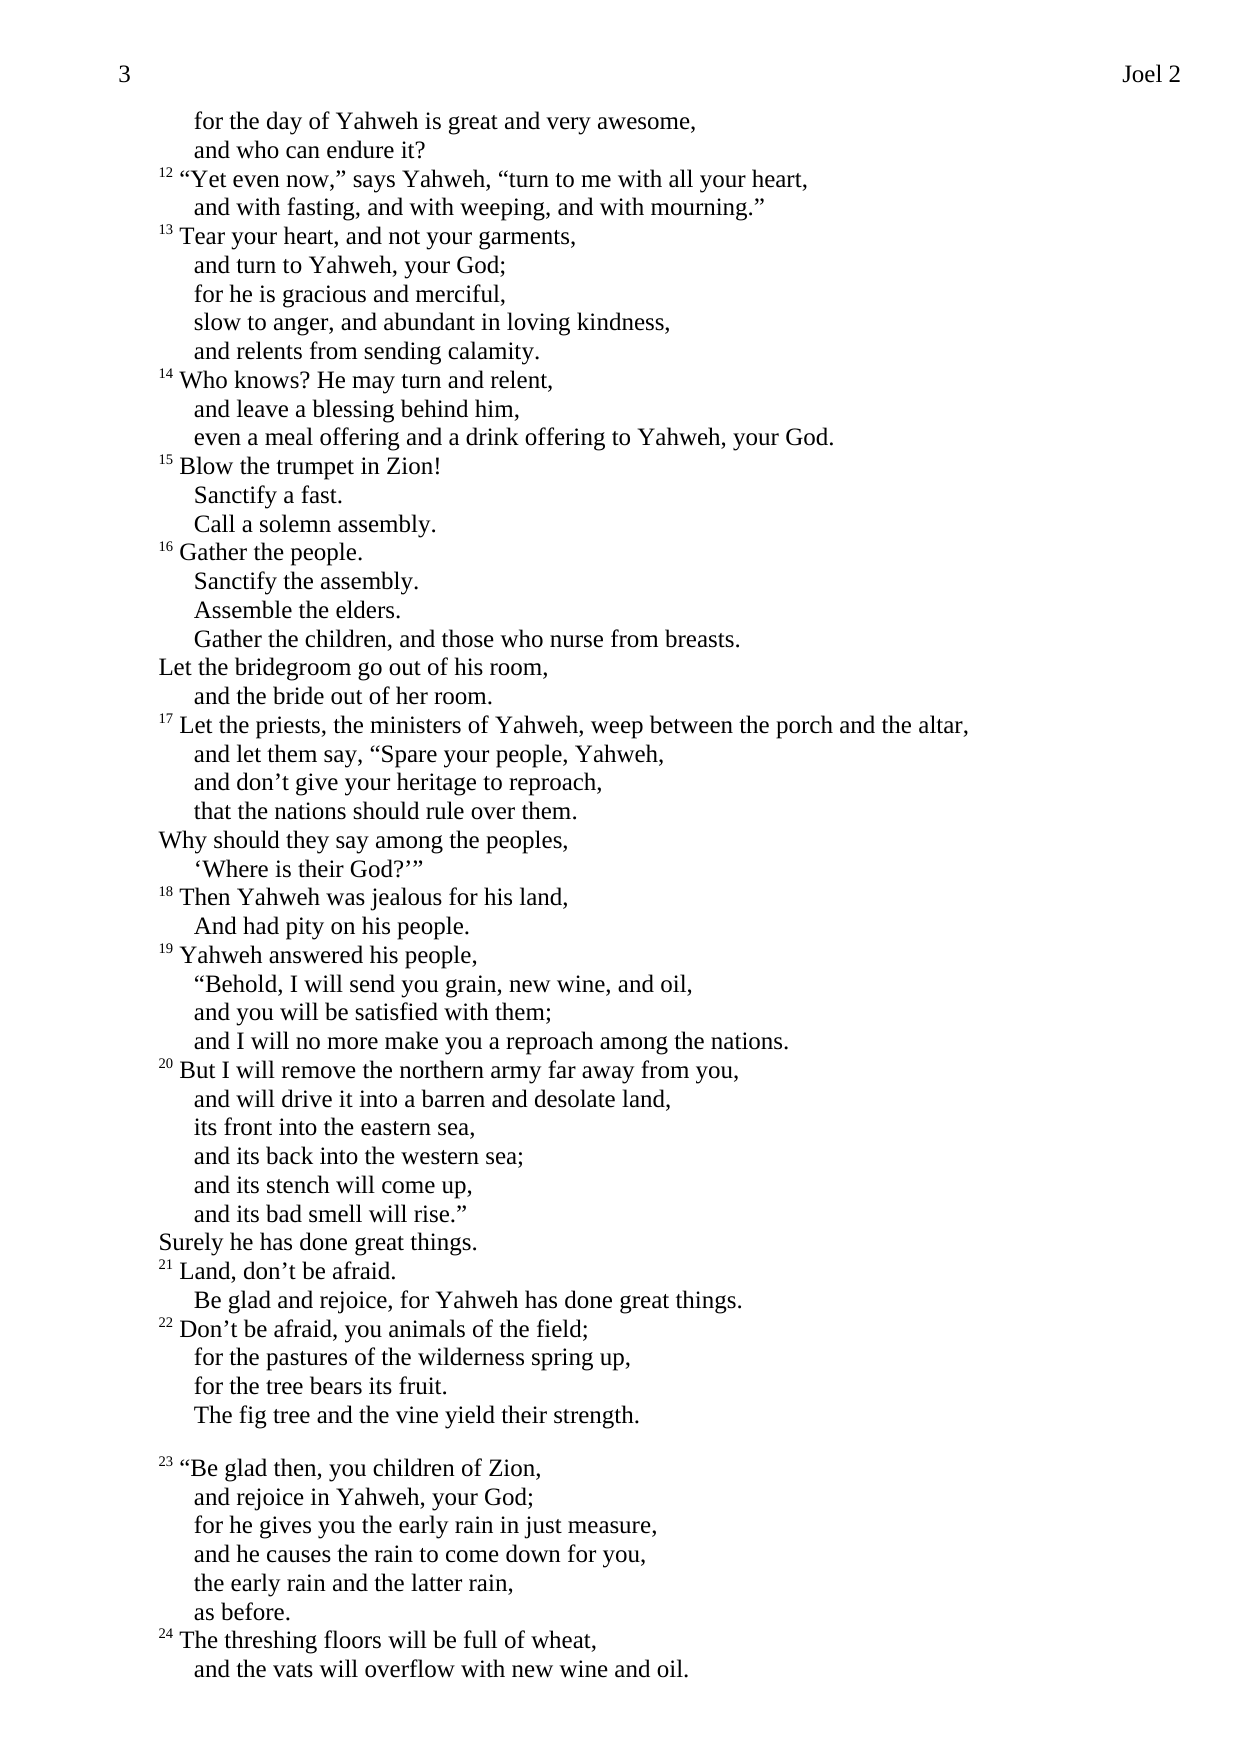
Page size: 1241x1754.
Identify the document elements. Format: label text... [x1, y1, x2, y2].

text Why should they say among the peoples, [158, 825, 1181, 854]
text Sanctify a fast. [194, 480, 1181, 509]
text The fig tree and the vine yield their strength. [194, 1400, 1181, 1429]
text as before. [194, 1597, 1181, 1625]
text that the nations should rule over them. [194, 796, 1181, 825]
text 13 Tear your heart, and not your garments, [158, 221, 1181, 250]
text 18 Then Yahweh was jealous for his land, [158, 882, 1181, 911]
text for the tree bears its fruit. [194, 1371, 1181, 1400]
text slow to anger, and abundant in loving kindness, [194, 307, 1181, 336]
text and relents from sending calamity. [194, 336, 1181, 365]
text and turn to Yahweh, your God; [194, 250, 1181, 279]
text and you will be satisfied with them; [194, 997, 1181, 1026]
text and who can endure it? [194, 135, 1181, 164]
text and its stench will come up, [194, 1170, 1181, 1199]
text and the bride out of her room. [194, 681, 1181, 710]
text ‘Where is their God?’” [194, 854, 1181, 882]
text and don’t give your heritage to reproach, [194, 767, 1181, 796]
text for he gives you the early rain in just measure, [194, 1510, 1181, 1539]
text and will drive it into a barren and desolate land, [194, 1084, 1181, 1112]
text for the pastures of the wilderness spring up, [194, 1342, 1181, 1371]
text and its back into the western sea; [194, 1141, 1181, 1170]
text 19 Yahweh answered his people, [158, 940, 1181, 969]
text and he causes the rain to come down for you, [194, 1539, 1181, 1568]
text and the vats will overflow with new wine and oil. [194, 1654, 1181, 1683]
text 16 Gather the people. [158, 537, 1181, 566]
text 17 Let the priests, the ministers of Yahweh, weep between the porch and the altar, [158, 710, 1181, 739]
text 21 Land, don’t be afraid. [158, 1256, 1181, 1285]
text “Behold, I will send you grain, new wine, and oil, [194, 969, 1181, 997]
text and I will no more make you a reproach among the nations. [194, 1026, 1181, 1055]
text Assemble the elders. [194, 595, 1181, 624]
text Surely he has done great things. [158, 1227, 1181, 1256]
text 22 Don’t be afraid, you animals of the field; [158, 1314, 1181, 1342]
text 15 Blow the trumpet in Zion! [158, 451, 1181, 480]
text 23 “Be glad then, you children of Zion, [158, 1453, 1181, 1482]
text 14 Who knows? He may turn and relent, [158, 365, 1181, 394]
text the early rain and the latter rain, [194, 1568, 1181, 1597]
text Gather the children, and those who nurse from breasts. [194, 624, 1181, 652]
text Be glad and rejoice, for Yahweh has done great things. [194, 1285, 1181, 1314]
text and rejoice in Yahweh, your God; [194, 1482, 1181, 1510]
text and leave a blessing behind him, [194, 394, 1181, 422]
text 20 But I will remove the northern army far away from you, [158, 1055, 1181, 1084]
text for he is gracious and merciful, [194, 279, 1181, 307]
text its front into the eastern sea, [194, 1112, 1181, 1141]
text and its bad smell will rise.” [194, 1199, 1181, 1227]
text 12 “Yet even now,” says Yahweh, “turn to me with all your heart, [158, 164, 1181, 192]
text 24 The threshing floors will be full of wheat, [158, 1625, 1181, 1654]
text and with fasting, and with weeping, and with mourning.” [194, 192, 1181, 221]
text Sanctify the assembly. [194, 566, 1181, 595]
text Call a solemn assembly. [194, 509, 1181, 537]
text And had pity on his people. [194, 911, 1181, 940]
text even a meal offering and a drink offering to Yahweh, your God. [194, 422, 1181, 451]
text Let the bridegroom go out of his room, [158, 652, 1181, 681]
text for the day of Yahweh is great and very awesome, [194, 106, 1181, 135]
text and let them say, “Spare your people, Yahweh, [194, 739, 1181, 767]
